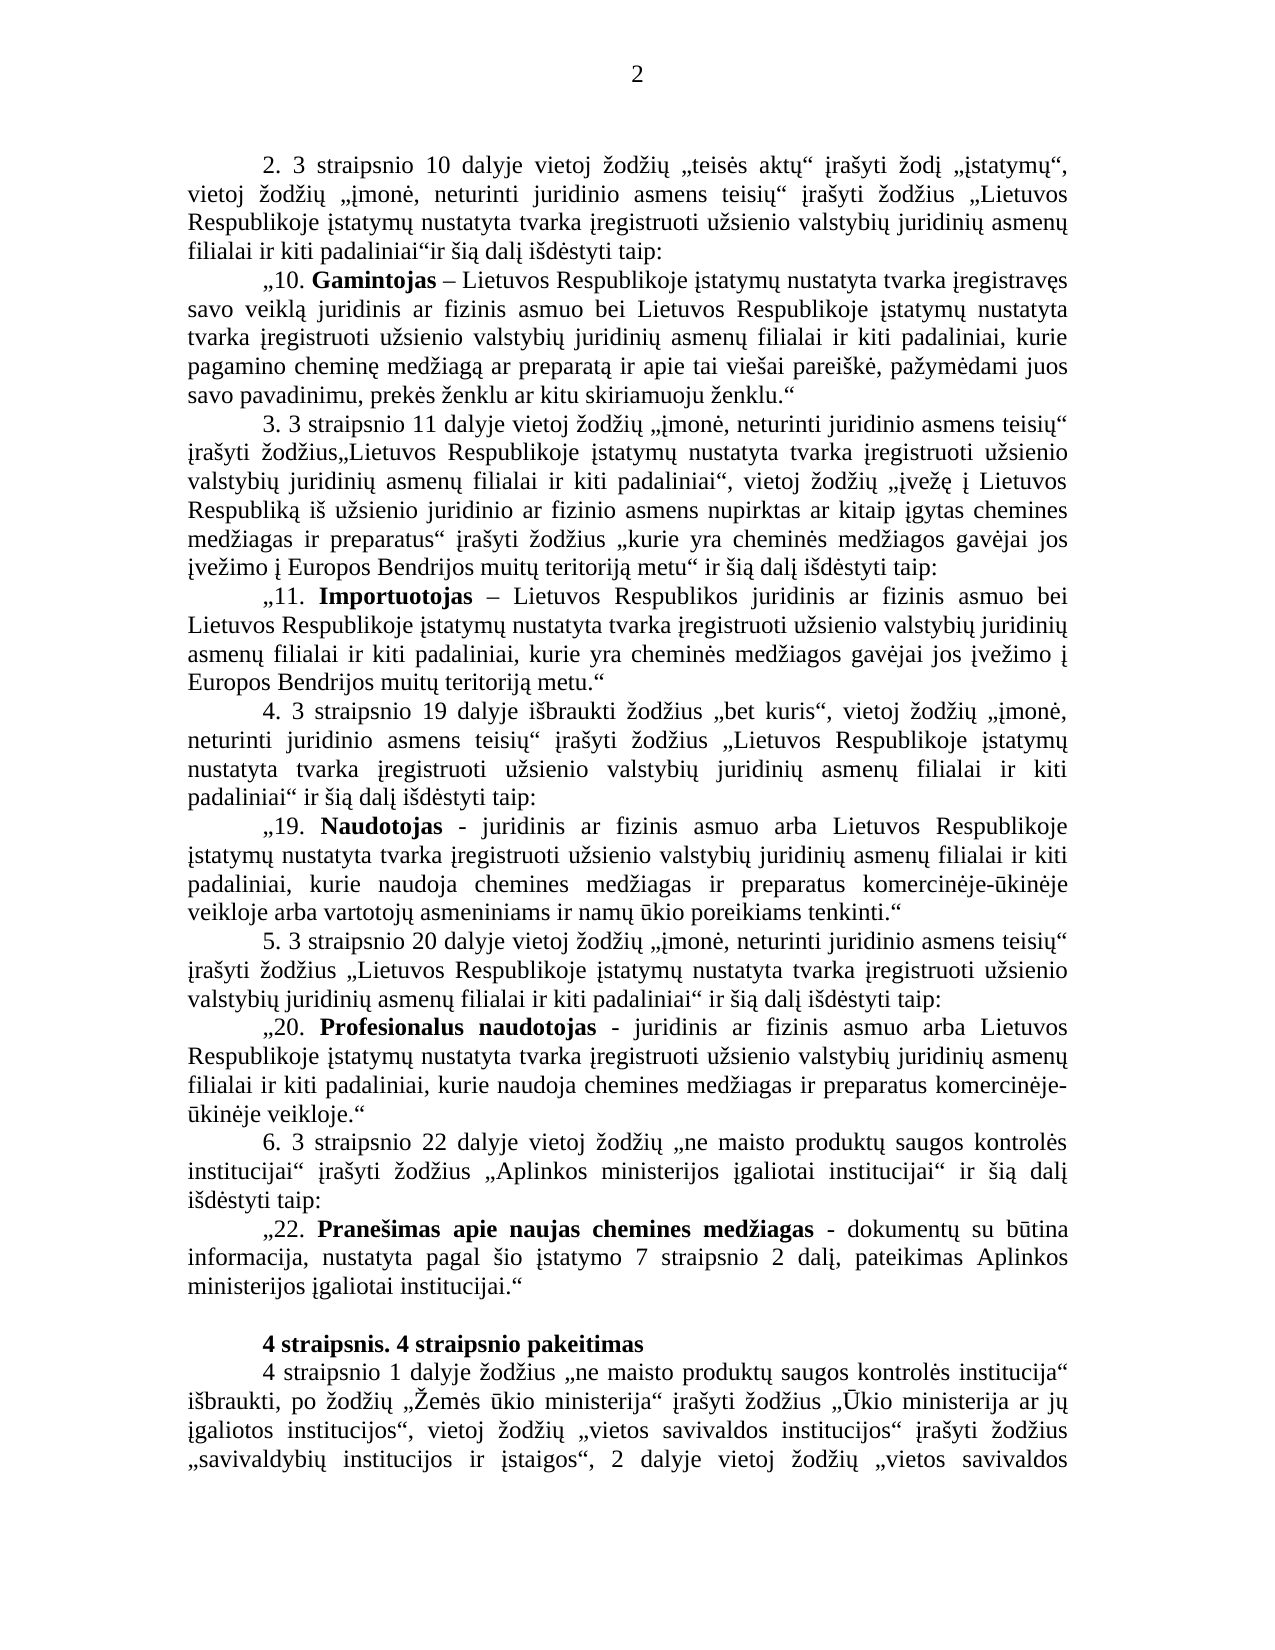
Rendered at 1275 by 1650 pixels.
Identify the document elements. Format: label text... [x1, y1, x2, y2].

text 2. 3 straipsnio 10 dalyje vietoj žodžių „teisės aktų“ įrašyti žodį „įstatymų“, vietoj žodžių „įmonė, neturinti juridinio asmens teisių“ įrašyti žodžius „Lietuvos Respublikoje įstatymų nustatyta tvarka įregistruoti užsienio valstybių juridinių asmenų filialai ir kiti padaliniai“ir šią dalį išdėstyti taip: [187, 150, 1069, 265]
text 3. 3 straipsnio 11 dalyje vietoj žodžių „įmonė, neturinti juridinio asmens teisių“ įrašyti žodžius„Lietuvos Respublikoje įstatymų nustatyta tvarka įregistruoti užsienio valstybių juridinių asmenų filialai ir kiti padaliniai“, vietoj žodžių „įvežę į Lietuvos Respubliką iš užsienio juridinio ar fizinio asmens nupirktas ar kitaip įgytas chemines medžiagas ir preparatus“ įrašyti žodžius „kurie yra cheminės medžiagos gavėjai jos įvežimo į Europos Bendrijos muitų teritoriją metu“ ir šią dalį išdėstyti taip: [187, 409, 1069, 581]
text „11. Importuotojas – Lietuvos Respublikos juridinis ar fizinis asmuo bei Lietuvos Respublikoje įstatymų nustatyta tvarka įregistruoti užsienio valstybių juridinių asmenų filialai ir kiti padaliniai, kurie yra cheminės medžiagos gavėjai jos įvežimo į Europos Bendrijos muitų teritoriją metu.“ [187, 581, 1069, 696]
text „19. Naudotojas - juridinis ar fizinis asmuo arba Lietuvos Respublikoje įstatymų nustatyta tvarka įregistruoti užsienio valstybių juridinių asmenų filialai ir kiti padaliniai, kurie naudoja chemines medžiagas ir preparatus komercinėje-ūkinėje veikloje arba vartotojų asmeniniams ir namų ūkio poreikiams tenkinti.“ [187, 811, 1069, 926]
text „10. Gamintojas – Lietuvos Respublikoje įstatymų nustatyta tvarka įregistravęs savo veiklą juridinis ar fizinis asmuo bei Lietuvos Respublikoje įstatymų nustatyta tvarka įregistruoti užsienio valstybių juridinių asmenų filialai ir kiti padaliniai, kurie pagamino cheminę medžiagą ar preparatą ir apie tai viešai pareiškė, pažymėdami juos savo pavadinimu, prekės ženklu ar kitu skiriamuoju ženklu.“ [187, 265, 1069, 409]
text 6. 3 straipsnio 22 dalyje vietoj žodžių „ne maisto produktų saugos kontrolės institucijai“ įrašyti žodžius „Aplinkos ministerijos įgaliotai institucijai“ ir šią dalį išdėstyti taip: [187, 1127, 1069, 1214]
text 4. 3 straipsnio 19 dalyje išbraukti žodžius „bet kuris“, vietoj žodžių „įmonė, neturinti juridinio asmens teisių“ įrašyti žodžius „Lietuvos Respublikoje įstatymų nustatyta tvarka įregistruoti užsienio valstybių juridinių asmenų filialai ir kiti padaliniai“ ir šią dalį išdėstyti taip: [187, 696, 1069, 811]
text „22. Pranešimas apie naujas chemines medžiagas - dokumentų su būtina informacija, nustatyta pagal šio įstatymo 7 straipsnio 2 dalį, pateikimas Aplinkos ministerijos įgaliotai institucijai.“ [187, 1214, 1069, 1300]
text 5. 3 straipsnio 20 dalyje vietoj žodžių „įmonė, neturinti juridinio asmens teisių“ įrašyti žodžius „Lietuvos Respublikoje įstatymų nustatyta tvarka įregistruoti užsienio valstybių juridinių asmenų filialai ir kiti padaliniai“ ir šią dalį išdėstyti taip: [187, 926, 1069, 1012]
text „20. Profesionalus naudotojas - juridinis ar fizinis asmuo arba Lietuvos Respublikoje įstatymų nustatyta tvarka įregistruoti užsienio valstybių juridinių asmenų filialai ir kiti padaliniai, kurie naudoja chemines medžiagas ir preparatus komercinėje-ūkinėje veikloje.“ [187, 1012, 1069, 1127]
text 4 straipsnio 1 dalyje žodžius „ne maisto produktų saugos kontrolės institucija“ išbraukti, po žodžių „Žemės ūkio ministerija“ įrašyti žodžius „Ūkio ministerija ar jų įgaliotos institucijos“, vietoj žodžių „vietos savivaldos institucijos“ įrašyti žodžius „savivaldybių institucijos ir įstaigos“, 2 dalyje vietoj žodžių „vietos savivaldos [187, 1357, 1069, 1472]
text 4 straipsnis. 4 straipsnio pakeitimas [187, 1329, 1069, 1357]
